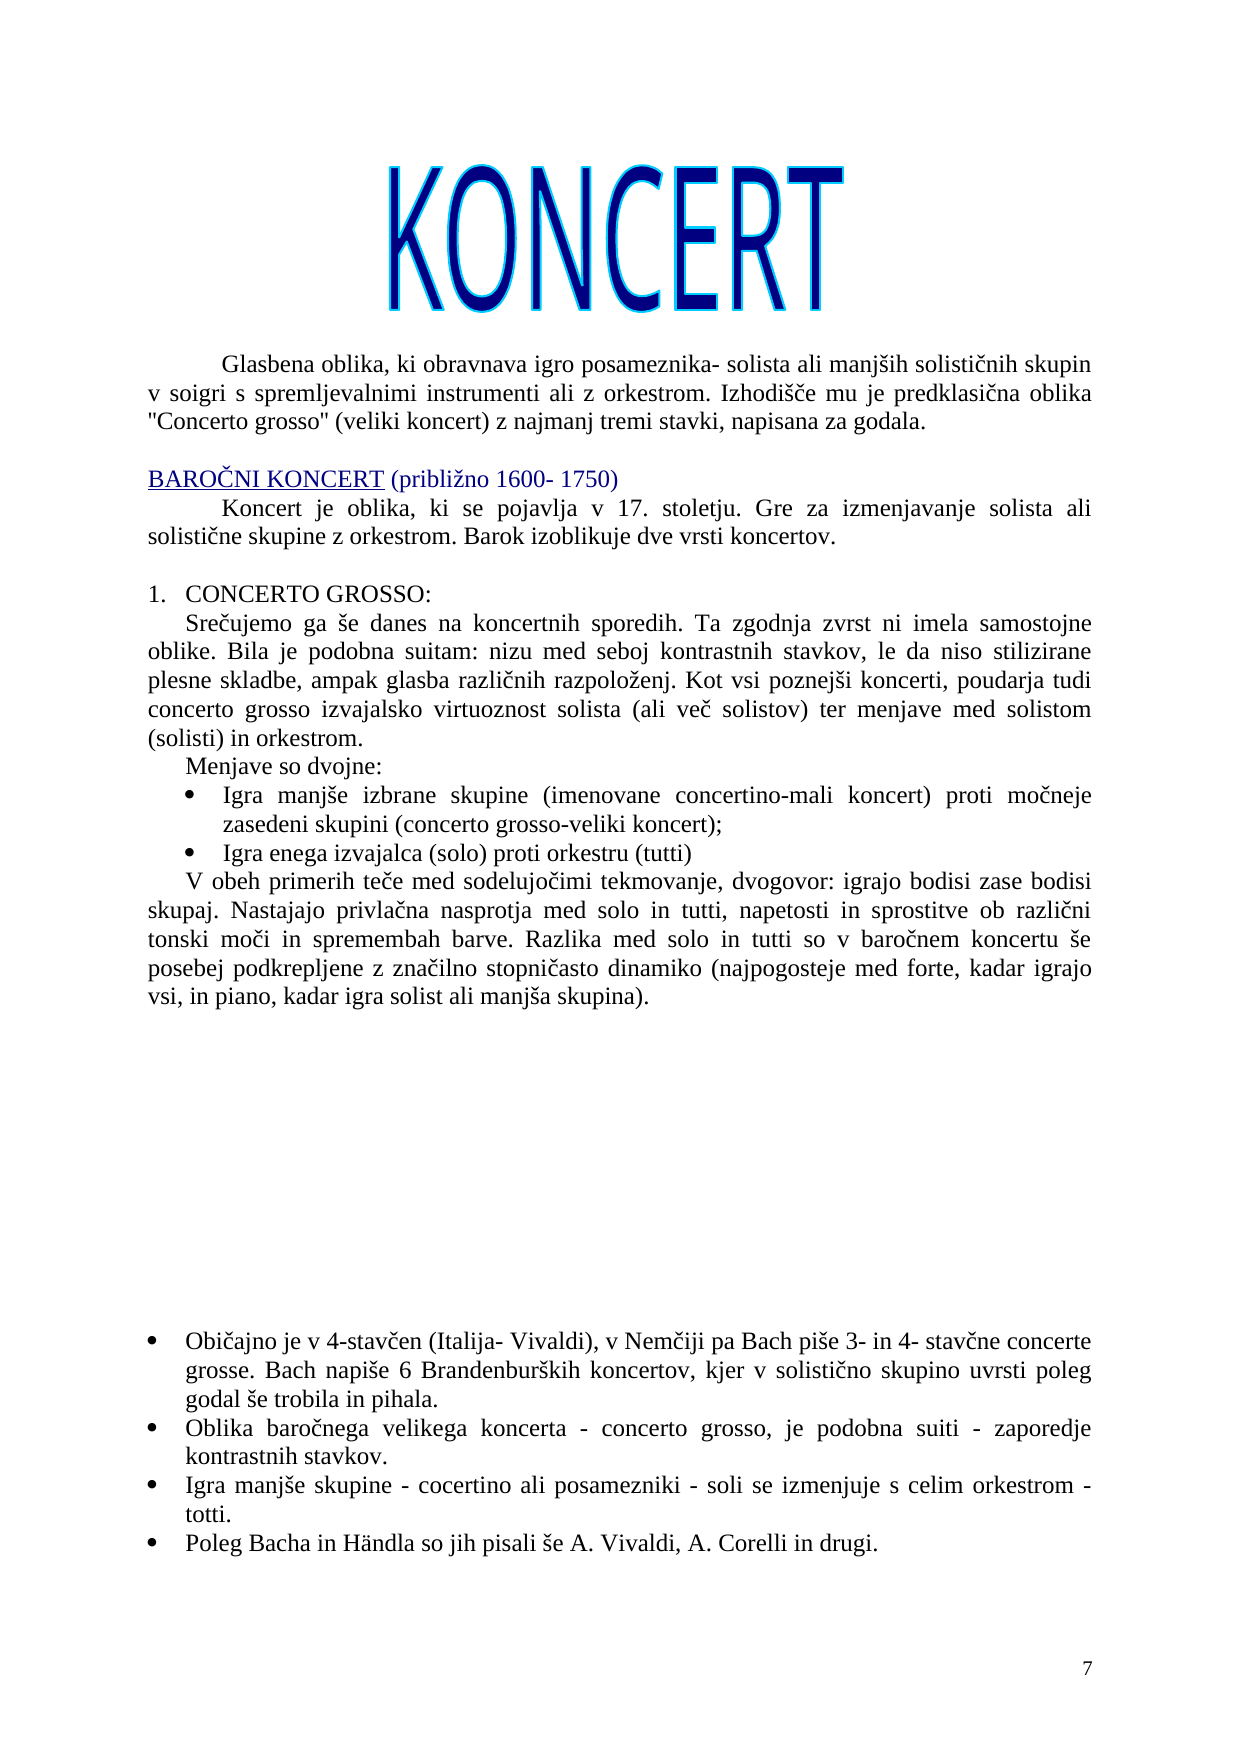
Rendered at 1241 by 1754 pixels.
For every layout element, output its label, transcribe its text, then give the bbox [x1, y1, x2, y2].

list Igra manjše izbrane skupine (imenovane concertino-mali koncert) proti močneje zasedeni skupini (concerto grosso-veliki koncert); [185, 780, 1093, 838]
list Običajno je v 4-stavčen (Italija- Vivaldi), v Nemčiji pa Bach piše 3- in 4- stavčne concerte grosse. Bach napiše 6 Brandenburških koncertov, kjer v solistično skupino uvrsti poleg godal še trobila in pihala. [148, 1326, 1093, 1413]
list Igra manjše skupine - cocertino ali posamezniki - soli se izmenjuje s celim orkestrom - totti. [148, 1470, 1093, 1528]
text Menjave so dvojne: [148, 751, 1093, 780]
text V obeh primerih teče med sodelujočimi tekmovanje, dvogovor: igrajo bodisi zase bodisi skupaj. Nastajajo privlačna nasprotja med solo in tutti, napetosti in sprostitve ob različni tonski moči in spremembah barve. Razlika med solo in tutti so v baročnem koncertu še posebej podkrepljene z značilno stopničasto dinamiko (najpogosteje med forte, kadar igrajo vsi, in piano, kadar igra solist ali manjša skupina). [148, 866, 1093, 1010]
list Oblika baročnega velikega koncerta - concerto grosso, je podobna suiti - zaporedje kontrastnih stavkov. [148, 1413, 1093, 1470]
text Glasbena oblika, ki obravnava igro posameznika- solista ali manjših solističnih skupin v soigri s spremljevalnimi instrumenti ali z orkestrom. Izhodišče mu je predklasična oblika ''Concerto grosso'' (veliki koncert) z najmanj tremi stavki, napisana za godala. [148, 349, 1093, 435]
text Koncert je oblika, ki se pojavlja v 17. stoletju. Gre za izmenjavanje solista ali solistične skupine z orkestrom. Barok izoblikuje dve vrsti koncertov. [148, 493, 1093, 550]
list CONCERTO GROSSO: [148, 579, 1093, 608]
text BAROČNI KONCERT (približno 1600- 1750) [148, 464, 1093, 493]
list Poleg Bacha in Händla so jih pisali še A. Vivaldi, A. Corelli in drugi. [148, 1528, 1093, 1556]
list Igra enega izvajalca (solo) proti orkestru (tutti) [185, 838, 1093, 866]
text Srečujemo ga še danes na koncertnih sporedih. Ta zgodnja zvrst ni imela samostojne oblike. Bila je podobna suitam: nizu med seboj kontrastnih stavkov, le da niso stilizirane plesne skladbe, ampak glasba različnih razpoloženj. Kot vsi poznejši koncerti, poudarja tudi concerto grosso izvajalsko virtuoznost solista (ali več solistov) ter menjave med solistom (solisti) in orkestrom. [148, 608, 1093, 751]
